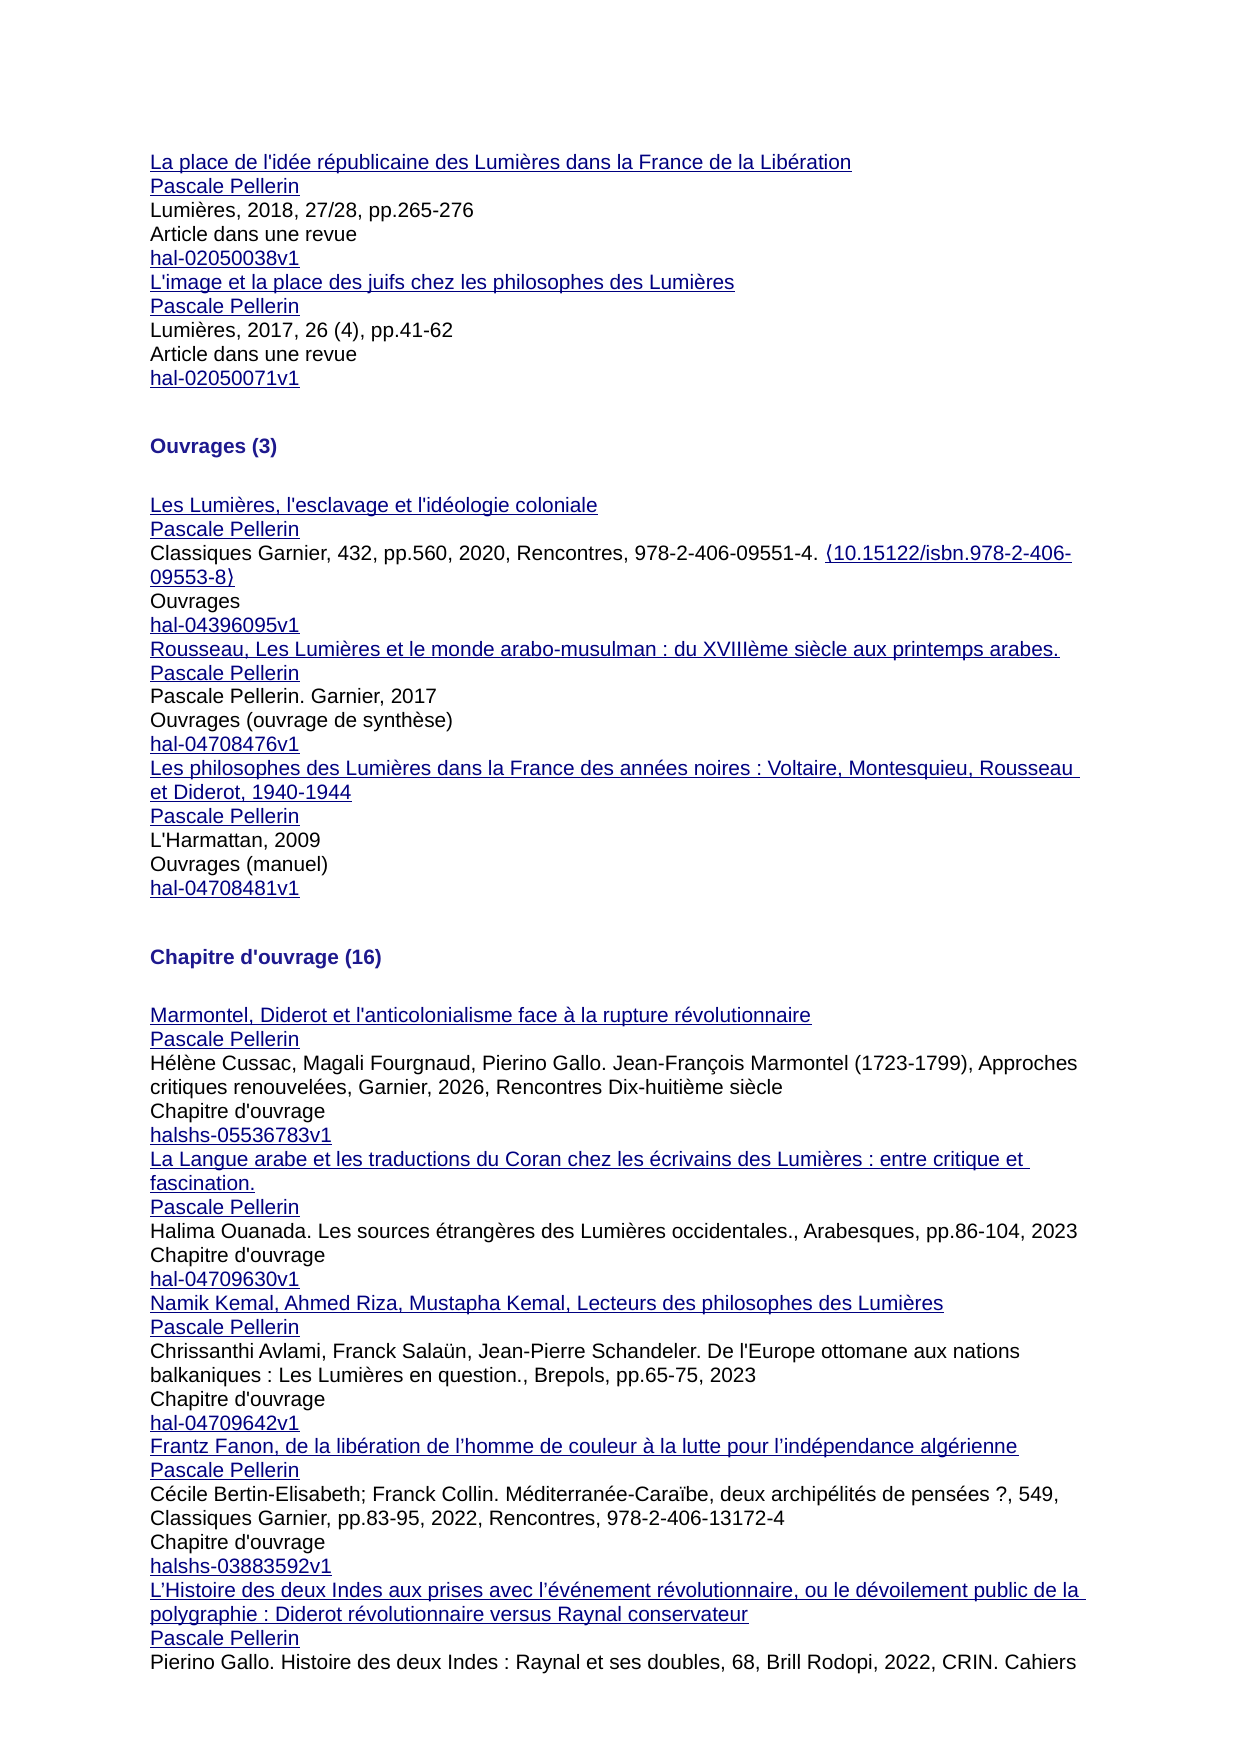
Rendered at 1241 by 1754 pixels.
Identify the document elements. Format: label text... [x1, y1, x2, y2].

table_cell L'image et la place des juifs chez les philosophes des Lumières Pascale Pellerin Lumières, 2017, 26 (4), pp.41-62 Article dans une revue hal-02050071v1 [150, 270, 1090, 389]
table_cell Rousseau, Les Lumières et le monde arabo-musulman : du XVIIIème siècle aux printemps arabes. Pascale Pellerin Pascale Pellerin. Garnier, 2017 Ouvrages (ouvrage de synthèse) hal-04708476v1 [150, 636, 1090, 756]
table_cell Frantz Fanon, de la libération de l’homme de couleur à la lutte pour l’indépendance algérienne Pascale Pellerin Cécile Bertin-Elisabeth; Franck Collin. Méditerranée-Caraïbe, deux archipélités de pensées ?, 549, Classiques Garnier, pp.83-95, 2022, Rencontres, 978-2-406-13172-4 Chapitre d'ouvrage halshs-03883592v1 [150, 1434, 1090, 1578]
table_cell La place de l'idée républicaine des Lumières dans la France de la Libération Pascale Pellerin Lumières, 2018, 27/28, pp.265-276 Article dans une revue hal-02050038v1 [150, 150, 1090, 270]
table_header Marmontel, Diderot et l'anticolonialisme face à la rupture révolutionnaire Pascale Pellerin Hélène Cussac, Magali Fourgnaud, Pierino Gallo. Jean-François Marmontel (1723-1799), Approches critiques renouvelées, Garnier, 2026, Rencontres Dix-huitième siècle Chapitre d'ouvrage halshs-05536783v1 [150, 1003, 1090, 1147]
subtitle Chapitre d'ouvrage (16) [150, 945, 1090, 969]
table_cell L’Histoire des deux Indes aux prises avec l’événement révolutionnaire, ou le dévoilement public de la polygraphie : Diderot révolutionnaire versus Raynal conservateur Pascale Pellerin Pierino Gallo. Histoire des deux Indes : Raynal et ses doubles, 68, Brill Rodopi, 2022, CRIN. Cahiers [150, 1578, 1090, 1674]
table_cell Namik Kemal, Ahmed Riza, Mustapha Kemal, Lecteurs des philosophes des Lumières Pascale Pellerin Chrissanthi Avlami, Franck Salaün, Jean-Pierre Schandeler. De l'Europe ottomane aux nations balkaniques : Les Lumières en question., Brepols, pp.65-75, 2023 Chapitre d'ouvrage hal-04709642v1 [150, 1291, 1090, 1434]
subtitle Ouvrages (3) [150, 434, 1090, 458]
table_cell La Langue arabe et les traductions du Coran chez les écrivains des Lumières : entre critique et fascination. Pascale Pellerin Halima Ouanada. Les sources étrangères des Lumières occidentales., Arabesques, pp.86-104, 2023 Chapitre d'ouvrage hal-04709630v1 [150, 1147, 1090, 1291]
table_header Les Lumières, l'esclavage et l'idéologie coloniale Pascale Pellerin Classiques Garnier, 432, pp.560, 2020, Rencontres, 978-2-406-09551-4. ⟨10.15122/isbn.978-2-406-09553-8⟩ Ouvrages hal-04396095v1 [150, 493, 1090, 636]
table_cell Les philosophes des Lumières dans la France des années noires : Voltaire, Montesquieu, Rousseau et Diderot, 1940-1944 Pascale Pellerin L'Harmattan, 2009 Ouvrages (manuel) hal-04708481v1 [150, 756, 1090, 900]
